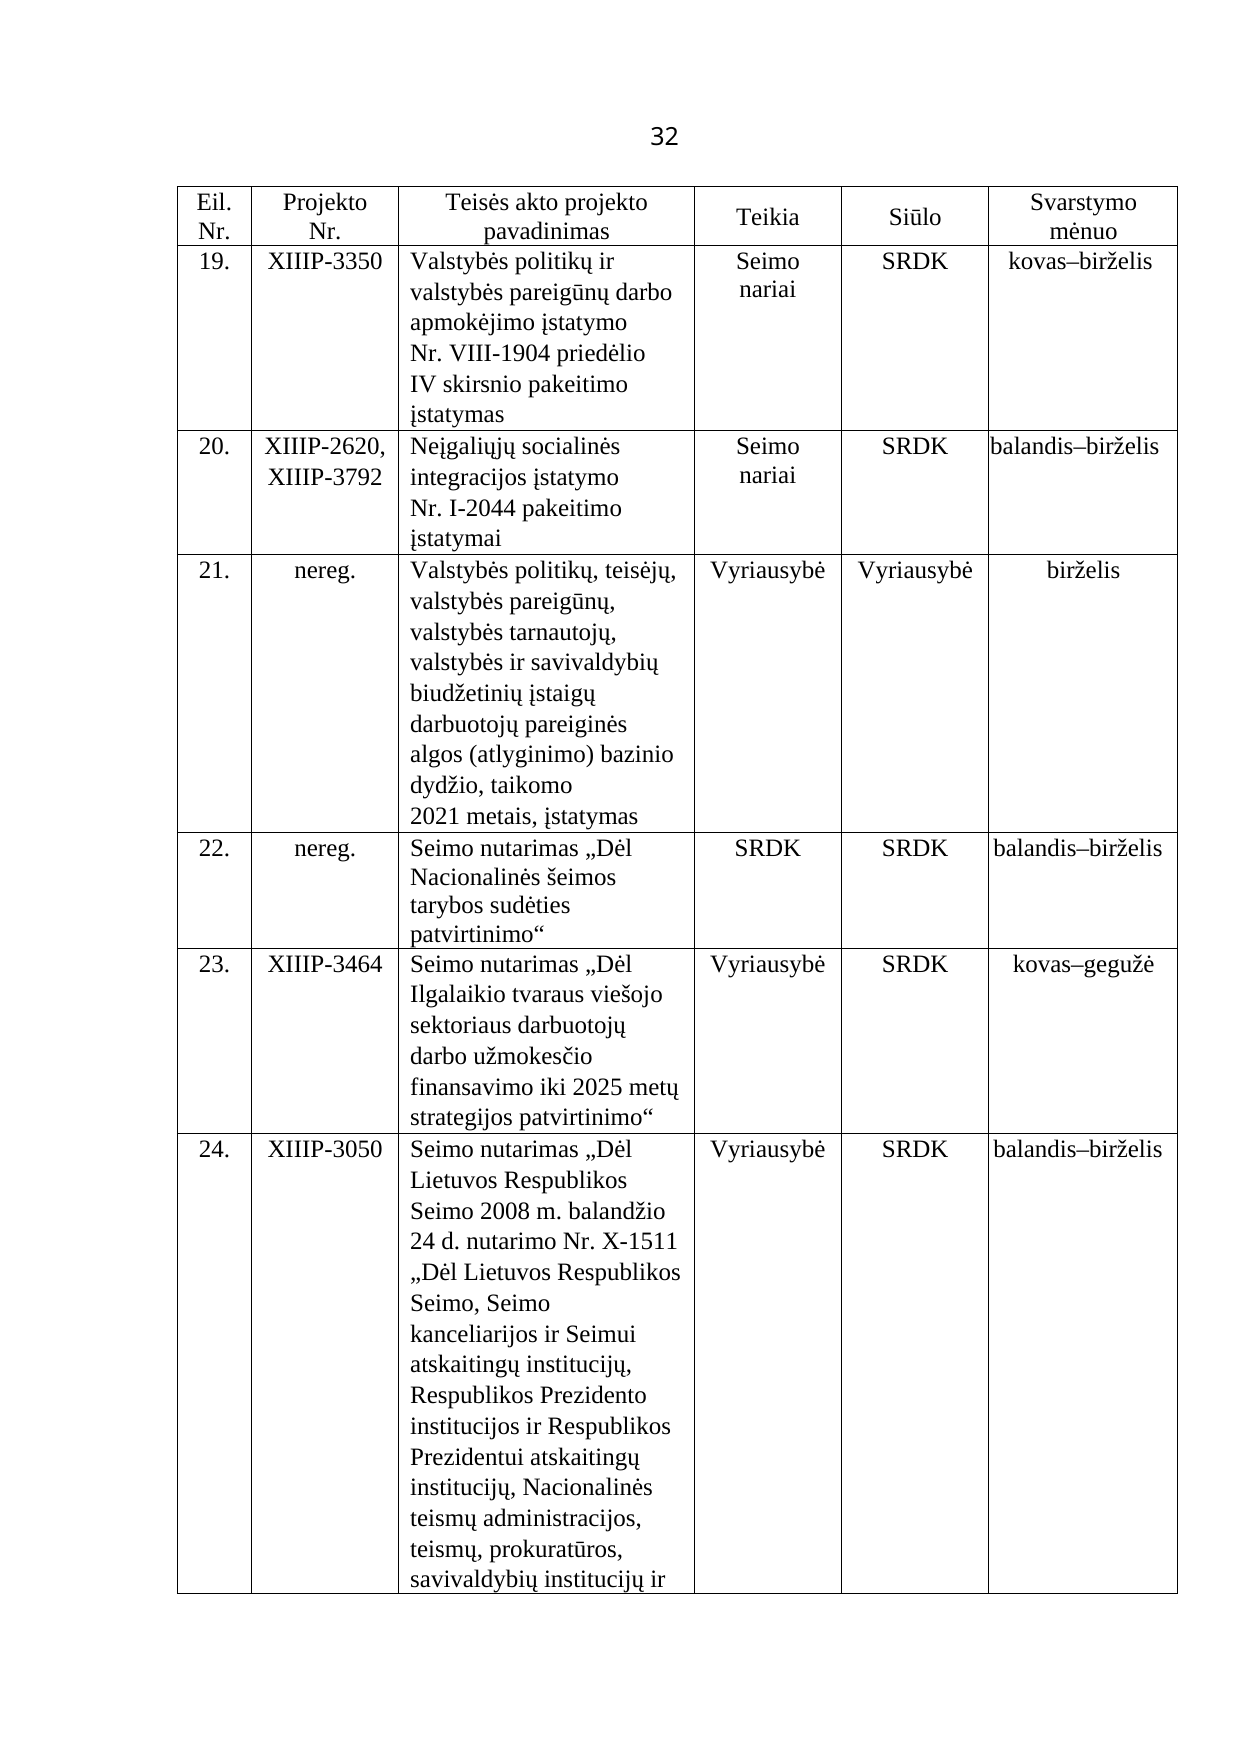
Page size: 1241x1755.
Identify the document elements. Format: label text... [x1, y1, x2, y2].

table_cell Vyriausybė [695, 1134, 841, 1593]
table_cell Seimo nutarimas „Dėl Ilgalaikio tvaraus viešojo sektoriaus darbuotojų darbo užmokesčio finansavimo iki 2025 metų strategijos patvirtinimo“ [399, 949, 694, 1133]
table_cell XIIIP-2620, XIIIP-3792 [252, 431, 398, 554]
table_header Teikia [695, 187, 841, 245]
table_cell birželis [989, 555, 1177, 832]
table_cell Vyriausybė [695, 555, 841, 832]
table_cell XIIIP-3464 [252, 949, 398, 1133]
table_cell XIIIP-3350 [252, 246, 398, 430]
table_cell 22. [178, 833, 251, 948]
table_cell Vyriausybė [842, 555, 988, 832]
table_header Eil. Nr. [178, 187, 251, 245]
table_cell SRDK [842, 949, 988, 1133]
table_cell SRDK [842, 431, 988, 554]
table_cell Seimo nutarimas „Dėl Nacionalinės šeimos tarybos sudėties patvirtinimo“ [399, 833, 694, 948]
table_cell Seimo nariai [695, 246, 841, 430]
table_cell nereg. [252, 833, 398, 948]
table_cell SRDK [842, 246, 988, 430]
table_cell balandis–birželis [989, 431, 1177, 554]
table_cell SRDK [695, 833, 841, 948]
table_cell 19. [178, 246, 251, 430]
table_cell Seimo nariai [695, 431, 841, 554]
table_cell kovas–birželis [989, 246, 1177, 430]
table_cell 20. [178, 431, 251, 554]
table_cell XIIIP-3050 [252, 1134, 398, 1593]
table_cell SRDK [842, 1134, 988, 1593]
table_cell kovas–gegužė [989, 949, 1177, 1133]
table_header Siūlo [842, 187, 988, 245]
table_cell balandis–birželis [989, 1134, 1177, 1593]
table_header Projekto Nr. [252, 187, 398, 245]
table_cell Seimo nutarimas „Dėl Lietuvos Respublikos Seimo 2008 m. balandžio 24 d. nutarimo Nr. X-1511 „Dėl Lietuvos Respublikos Seimo, Seimo kanceliarijos ir Seimui atskaitingų institucijų, Respublikos Prezidento institucijos ir Respublikos Prezidentui atskaitingų institucijų, Nacionalinės teismų administracijos, teismų, prokuratūros, savivaldybių institucijų ir [399, 1134, 694, 1593]
table_cell SRDK [842, 833, 988, 948]
table_cell 24. [178, 1134, 251, 1593]
table_cell nereg. [252, 555, 398, 832]
table_header Svarstymo mėnuo [989, 187, 1177, 245]
table_cell Vyriausybė [695, 949, 841, 1133]
table_cell 21. [178, 555, 251, 832]
table_header Teisės akto projekto pavadinimas [399, 187, 694, 245]
table_cell 23. [178, 949, 251, 1133]
table_cell Neįgaliųjų socialinės integracijos įstatymo Nr. I‑2044 pakeitimo įstatymai [399, 431, 694, 554]
table_cell Valstybės politikų, teisėjų, valstybės pareigūnų, valstybės tarnautojų, valstybės ir savivaldybių biudžetinių įstaigų darbuotojų pareiginės algos (atlyginimo) bazinio dydžio, taikomo 2021 metais, įstatymas [399, 555, 694, 832]
table_cell balandis–birželis [989, 833, 1177, 948]
table_cell Valstybės politikų ir valstybės pareigūnų darbo apmokėjimo įstatymo Nr. VIII-1904 priedėlio IV skirsnio pakeitimo įstatymas [399, 246, 694, 430]
